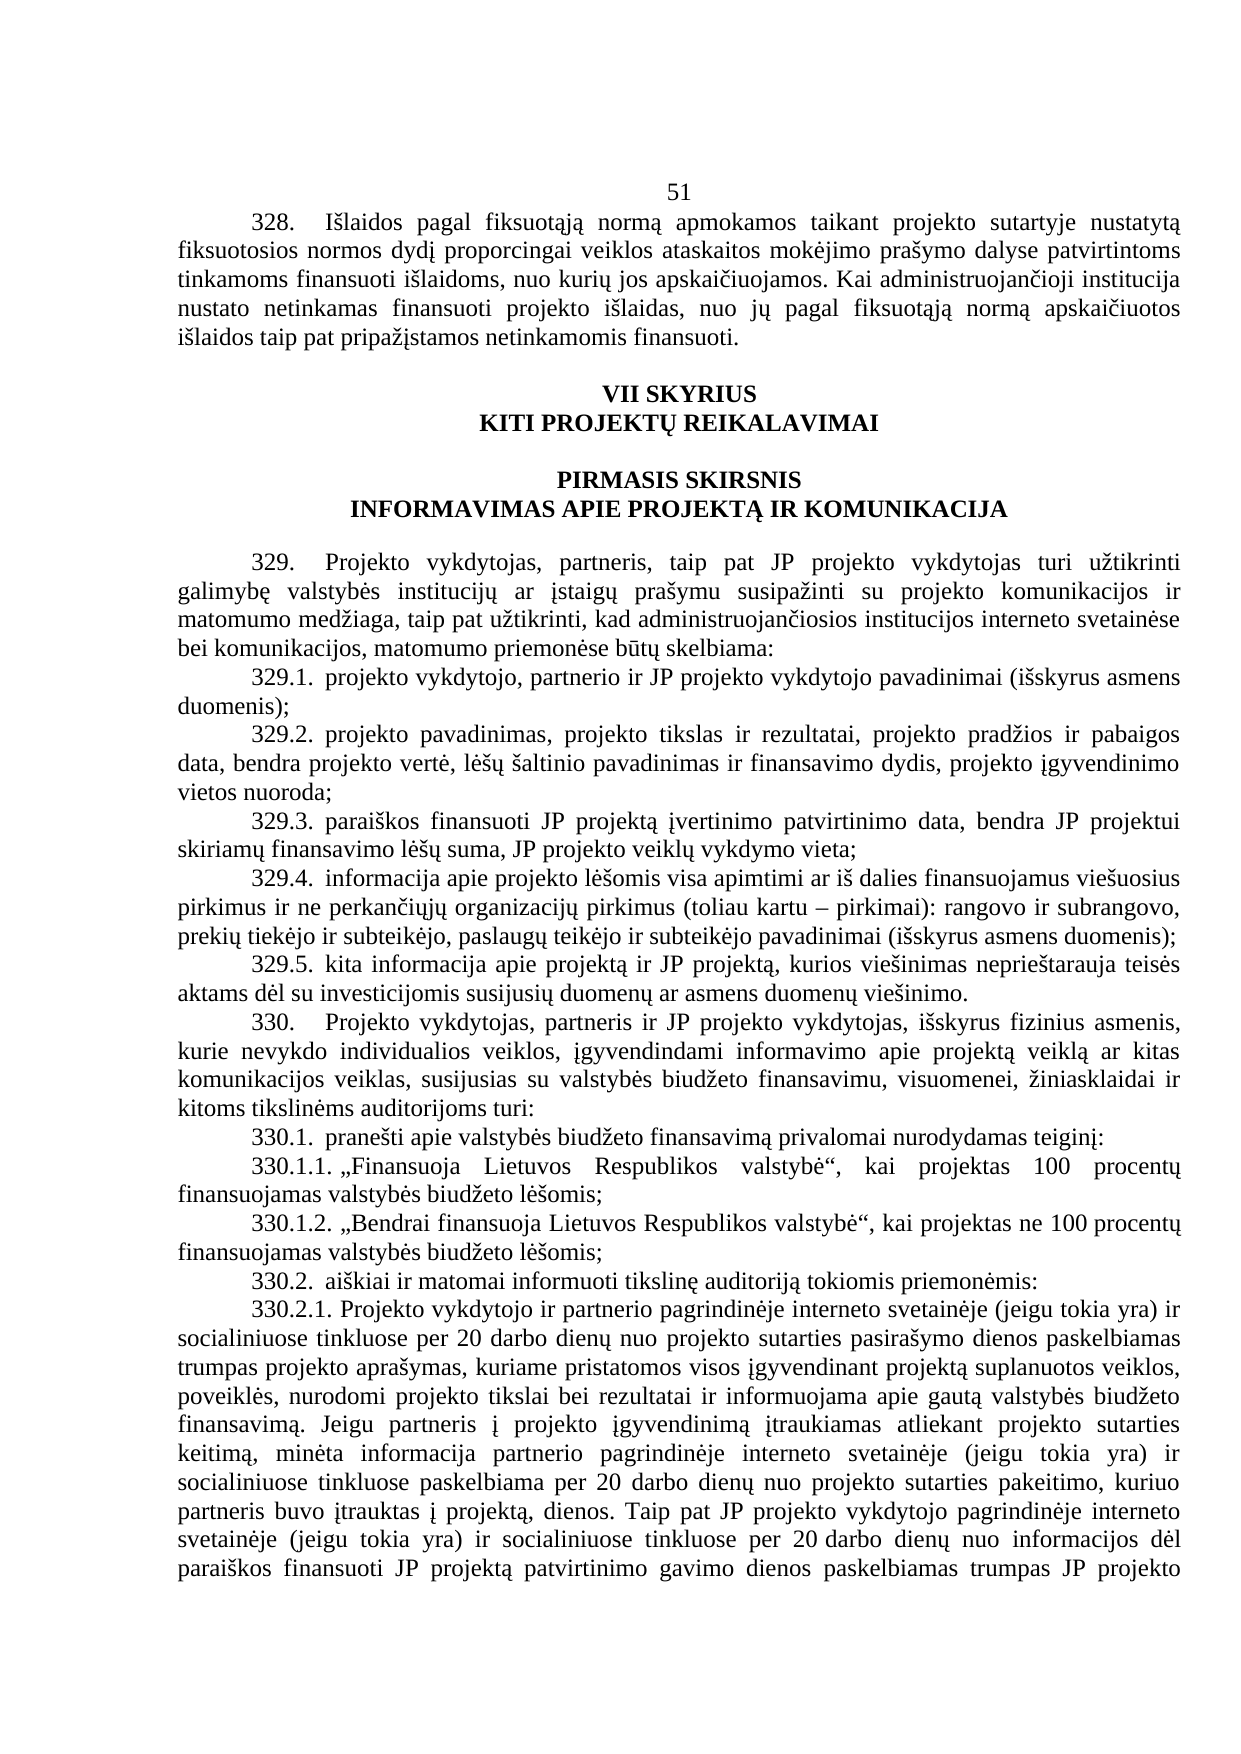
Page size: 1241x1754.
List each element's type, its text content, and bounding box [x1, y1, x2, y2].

subtitle Pirmasis skirsnis [177, 465, 1181, 494]
text 329.4. informacija apie projekto lėšomis visa apimtimi ar iš dalies finansuojamus viešuosius pirkimus ir ne perkančiųjų organizacijų pirkimus (toliau kartu – pirkimai): rangovo ir subrangovo, prekių tiekėjo ir subteikėjo, paslaugų teikėjo ir subteikėjo pavadinimai (išskyrus asmens duomenis); [177, 863, 1181, 949]
subtitle KITI PROJEKTŲ REIKALAVIMAI [177, 408, 1181, 437]
subtitle VII SKYRIUS [177, 379, 1181, 408]
text 329.2. projekto pavadinimas, projekto tikslas ir rezultatai, projekto pradžios ir pabaigos data, bendra projekto vertė, lėšų šaltinio pavadinimas ir finansavimo dydis, projekto įgyvendinimo vietos nuoroda; [177, 719, 1181, 806]
text 330.2. aiškiai ir matomai informuoti tikslinę auditoriją tokiomis priemonėmis: [177, 1266, 1181, 1294]
text 330.2.1. Projekto vykdytojo ir partnerio pagrindinėje interneto svetainėje (jeigu tokia yra) ir socialiniuose tinkluose per 20 darbo dienų nuo projekto sutarties pasirašymo dienos paskelbiamas trumpas projekto aprašymas, kuriame pristatomos visos įgyvendinant projektą suplanuotos veiklos, poveiklės, nurodomi projekto tikslai bei rezultatai ir informuojama apie gautą valstybės biudžeto finansavimą. Jeigu partneris į projekto įgyvendinimą įtraukiamas atliekant projekto sutarties keitimą, minėta informacija partnerio pagrindinėje interneto svetainėje (jeigu tokia yra) ir socialiniuose tinkluose paskelbiama per 20 darbo dienų nuo projekto sutarties pakeitimo, kuriuo partneris buvo įtrauktas į projektą, dienos. Taip pat JP projekto vykdytojo pagrindinėje interneto svetainėje (jeigu tokia yra) ir socialiniuose tinkluose per 20 darbo dienų nuo informacijos dėl paraiškos finansuoti JP projektą patvirtinimo gavimo dienos paskelbiamas trumpas JP projekto [177, 1294, 1181, 1582]
text 329.5. kita informacija apie projektą ir JP projektą, kurios viešinimas neprieštarauja teisės aktams dėl su investicijomis susijusių duomenų ar asmens duomenų viešinimo. [177, 949, 1181, 1007]
subtitle INFORMAVIMAS APIE PROJEKTĄ IR KOMUNIKACIJA [177, 494, 1181, 523]
text 330. Projekto vykdytojas, partneris ir JP projekto vykdytojas, išskyrus fizinius asmenis, kurie nevykdo individualios veiklos, įgyvendindami informavimo apie projektą veiklą ar kitas komunikacijos veiklas, susijusias su valstybės biudžeto finansavimu, visuomenei, žiniasklaidai ir kitoms tikslinėms auditorijoms turi: [177, 1007, 1181, 1122]
text 330.1.1. „Finansuoja Lietuvos Respublikos valstybė“, kai projektas 100 procentų finansuojamas valstybės biudžeto lėšomis; [177, 1151, 1181, 1208]
text 328. Išlaidos pagal fiksuotąją normą apmokamos taikant projekto sutartyje nustatytą fiksuotosios normos dydį proporcingai veiklos ataskaitos mokėjimo prašymo dalyse patvirtintoms tinkamoms finansuoti išlaidoms, nuo kurių jos apskaičiuojamos. Kai administruojančioji institucija nustato netinkamas finansuoti projekto išlaidas, nuo jų pagal fiksuotąją normą apskaičiuotos išlaidos taip pat pripažįstamos netinkamomis finansuoti. [177, 207, 1181, 350]
text 329.1. projekto vykdytojo, partnerio ir JP projekto vykdytojo pavadinimai (išskyrus asmens duomenis); [177, 662, 1181, 719]
text 330.1. pranešti apie valstybės biudžeto finansavimą privalomai nurodydamas teiginį: [177, 1122, 1181, 1151]
text 329. Projekto vykdytojas, partneris, taip pat JP projekto vykdytojas turi užtikrinti galimybę valstybės institucijų ar įstaigų prašymu susipažinti su projekto komunikacijos ir matomumo medžiaga, taip pat užtikrinti, kad administruojančiosios institucijos interneto svetainėse bei komunikacijos, matomumo priemonėse būtų skelbiama: [177, 547, 1181, 662]
text 329.3. paraiškos finansuoti JP projektą įvertinimo patvirtinimo data, bendra JP projektui skiriamų finansavimo lėšų suma, JP projekto veiklų vykdymo vieta; [177, 806, 1181, 863]
text 330.1.2. „Bendrai finansuoja Lietuvos Respublikos valstybė“, kai projektas ne 100 procentų finansuojamas valstybės biudžeto lėšomis; [177, 1208, 1181, 1266]
